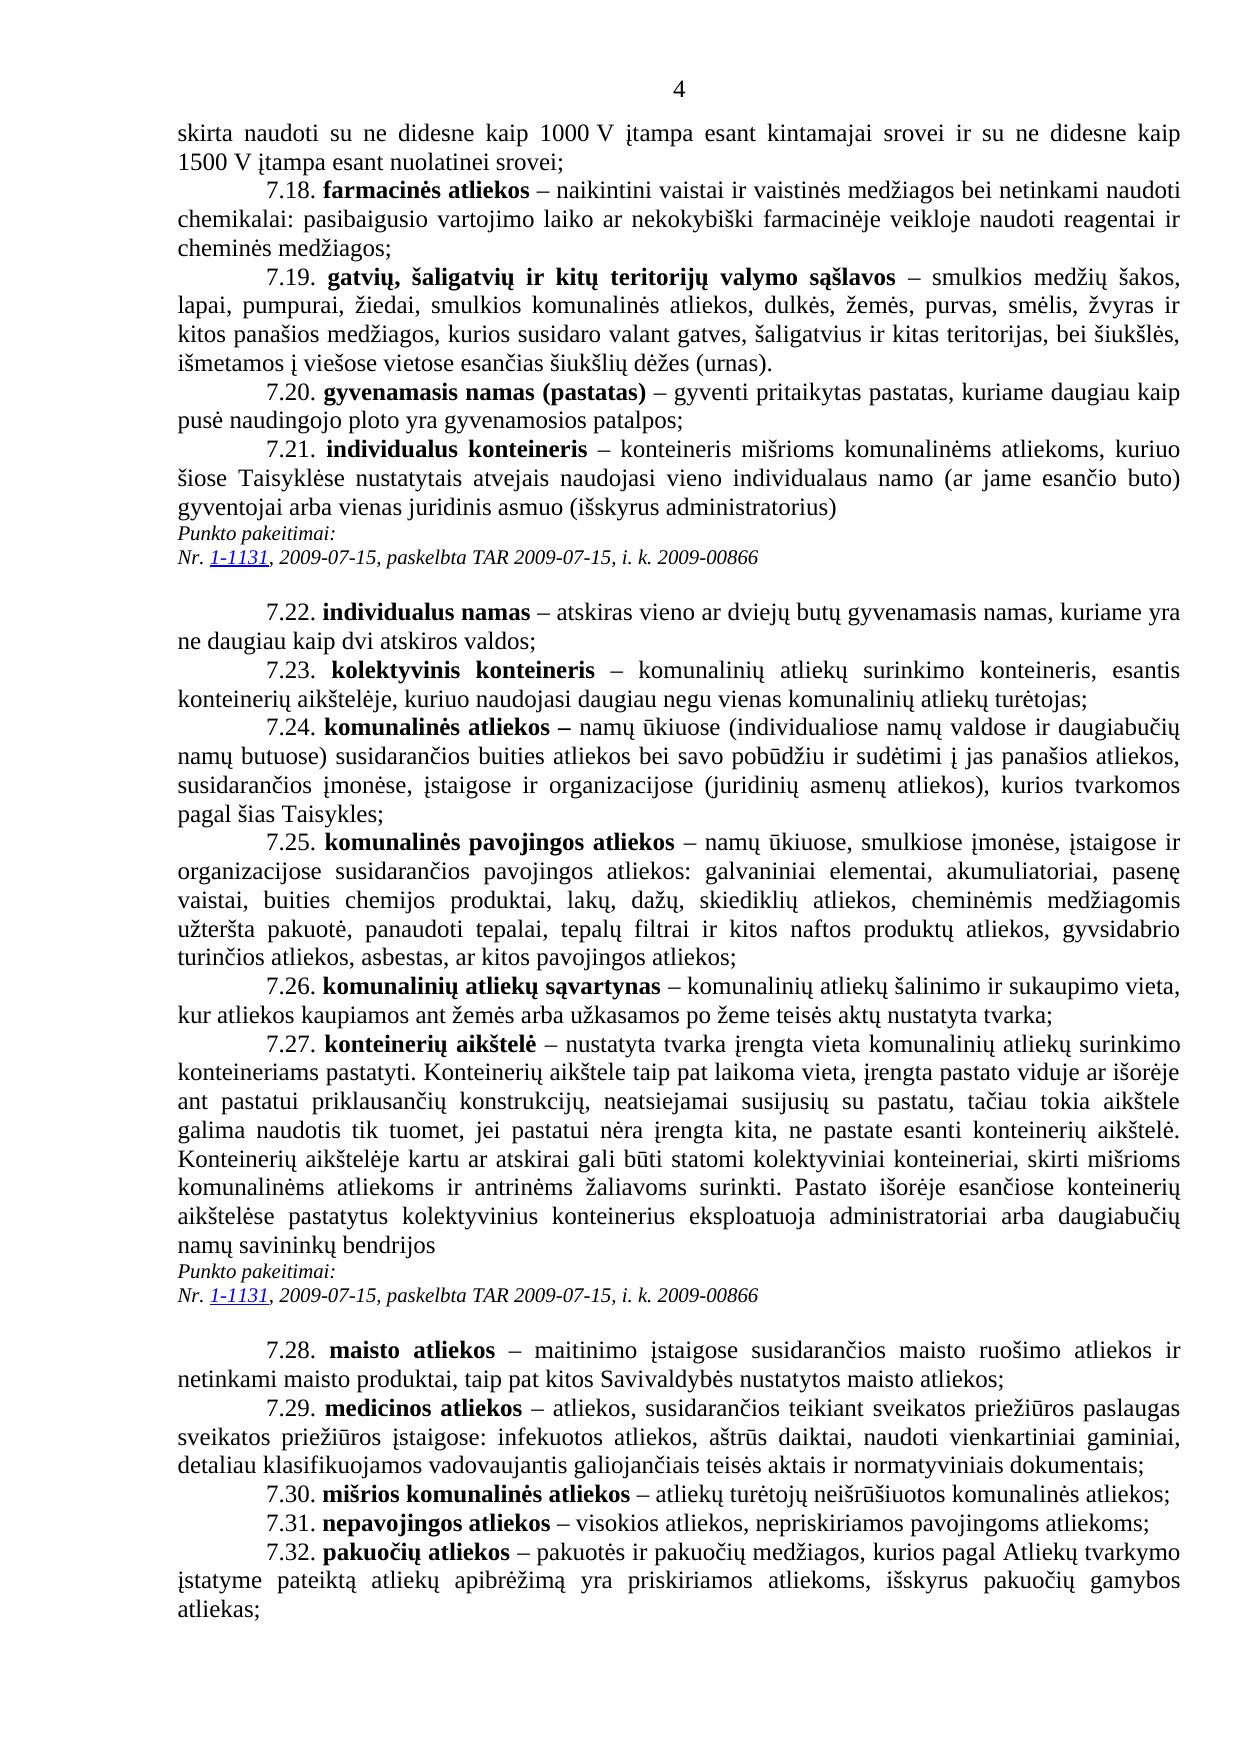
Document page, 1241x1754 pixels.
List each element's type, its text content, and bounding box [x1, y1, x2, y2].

text 7.23. kolektyvinis konteineris – komunalinių atliekų surinkimo konteineris, esantis konteinerių aikštelėje, kuriuo naudojasi daugiau negu vienas komunalinių atliekų turėtojas; [177, 655, 1181, 712]
text 7.26. komunalinių atliekų sąvartynas – komunalinių atliekų šalinimo ir sukaupimo vieta, kur atliekos kaupiamos ant žemės arba užkasamos po žeme teisės aktų nustatyta tvarka; [177, 971, 1181, 1029]
text 7.28. maisto atliekos – maitinimo įstaigose susidarančios maisto ruošimo atliekos ir netinkami maisto produktai, taip pat kitos Savivaldybės nustatytos maisto atliekos; [177, 1336, 1181, 1393]
text 7.27. konteinerių aikštelė – nustatyta tvarka įrengta vieta komunalinių atliekų surinkimo konteineriams pastatyti. Konteinerių aikštele taip pat laikoma vieta, įrengta pastato viduje ar išorėje ant pastatui priklausančių konstrukcijų, neatsiejamai susijusių su pastatu, tačiau tokia aikštele galima naudotis tik tuomet, jei pastatui nėra įrengta kita, ne pastate esanti konteinerių aikštelė. Konteinerių aikštelėje kartu ar atskirai gali būti statomi kolektyviniai konteineriai, skirti mišrioms komunalinėms atliekoms ir antrinėms žaliavoms surinkti. Pastato išorėje esančiose konteinerių aikštelėse pastatytus kolektyvinius konteinerius eksploatuoja administratoriai arba daugiabučių namų savininkų bendrijos [177, 1029, 1181, 1259]
text 7.31. nepavojingos atliekos – visokios atliekos, nepriskiriamos pavojingoms atliekoms; [177, 1508, 1181, 1537]
text 7.30. mišrios komunalinės atliekos – atliekų turėtojų neišrūšiuotos komunalinės atliekos; [177, 1479, 1181, 1508]
text 7.29. medicinos atliekos – atliekos, susidarančios teikiant sveikatos priežiūros paslaugas sveikatos priežiūros įstaigose: infekuotos atliekos, aštrūs daiktai, naudoti vienkartiniai gaminiai, detaliau klasifikuojamos vadovaujantis galiojančiais teisės aktais ir normatyviniais dokumentais; [177, 1393, 1181, 1479]
text skirta naudoti su ne didesne kaip 1000 V įtampa esant kintamajai srovei ir su ne didesne kaip 1500 V įtampa esant nuolatinei srovei; [177, 118, 1181, 176]
text 7.24. komunalinės atliekos – namų ūkiuose (individualiose namų valdose ir daugiabučių namų butuose) susidarančios buities atliekos bei savo pobūdžiu ir sudėtimi į jas panašios atliekos, susidarančios įmonėse, įstaigose ir organizacijose (juridinių asmenų atliekos), kurios tvarkomos pagal šias Taisykles; [177, 712, 1181, 827]
text 7.20. gyvenamasis namas (pastatas) – gyventi pritaikytas pastatas, kuriame daugiau kaip pusė naudingojo ploto yra gyvenamosios patalpos; [177, 377, 1181, 434]
text 7.18. farmacinės atliekos – naikintini vaistai ir vaistinės medžiagos bei netinkami naudoti chemikalai: pasibaigusio vartojimo laiko ar nekokybiški farmacinėje veikloje naudoti reagentai ir cheminės medžiagos; [177, 176, 1181, 262]
text 7.22. individualus namas – atskiras vieno ar dviejų butų gyvenamasis namas, kuriame yra ne daugiau kaip dvi atskiros valdos; [177, 597, 1181, 655]
text Punkto pakeitimai: [177, 521, 1181, 545]
text Nr. 1-1131, 2009-07-15, paskelbta TAR 2009-07-15, i. k. 2009-00866 [177, 545, 1181, 569]
text 7.25. komunalinės pavojingos atliekos – namų ūkiuose, smulkiose įmonėse, įstaigose ir organizacijose susidarančios pavojingos atliekos: galvaniniai elementai, akumuliatoriai, pasenę vaistai, buities chemijos produktai, lakų, dažų, skiediklių atliekos, cheminėmis medžiagomis užteršta pakuotė, panaudoti tepalai, tepalų filtrai ir kitos naftos produktų atliekos, gyvsidabrio turinčios atliekos, asbestas, ar kitos pavojingos atliekos; [177, 827, 1181, 971]
text 7.21. individualus konteineris – konteineris mišrioms komunalinėms atliekoms, kuriuo šiose Taisyklėse nustatytais atvejais naudojasi vieno individualaus namo (ar jame esančio buto) gyventojai arba vienas juridinis asmuo (išskyrus administratorius) [177, 434, 1181, 521]
text 7.32. pakuočių atliekos – pakuotės ir pakuočių medžiagos, kurios pagal Atliekų tvarkymo įstatyme pateiktą atliekų apibrėžimą yra priskiriamos atliekoms, išskyrus pakuočių gamybos atliekas; [177, 1537, 1181, 1623]
text Punkto pakeitimai: [177, 1259, 1181, 1283]
text 7.19. gatvių, šaligatvių ir kitų teritorijų valymo sąšlavos – smulkios medžių šakos, lapai, pumpurai, žiedai, smulkios komunalinės atliekos, dulkės, žemės, purvas, smėlis, žvyras ir kitos panašios medžiagos, kurios susidaro valant gatves, šaligatvius ir kitas teritorijas, bei šiukšlės, išmetamos į viešose vietose esančias šiukšlių dėžes (urnas). [177, 262, 1181, 377]
text Nr. 1-1131, 2009-07-15, paskelbta TAR 2009-07-15, i. k. 2009-00866 [177, 1283, 1181, 1307]
